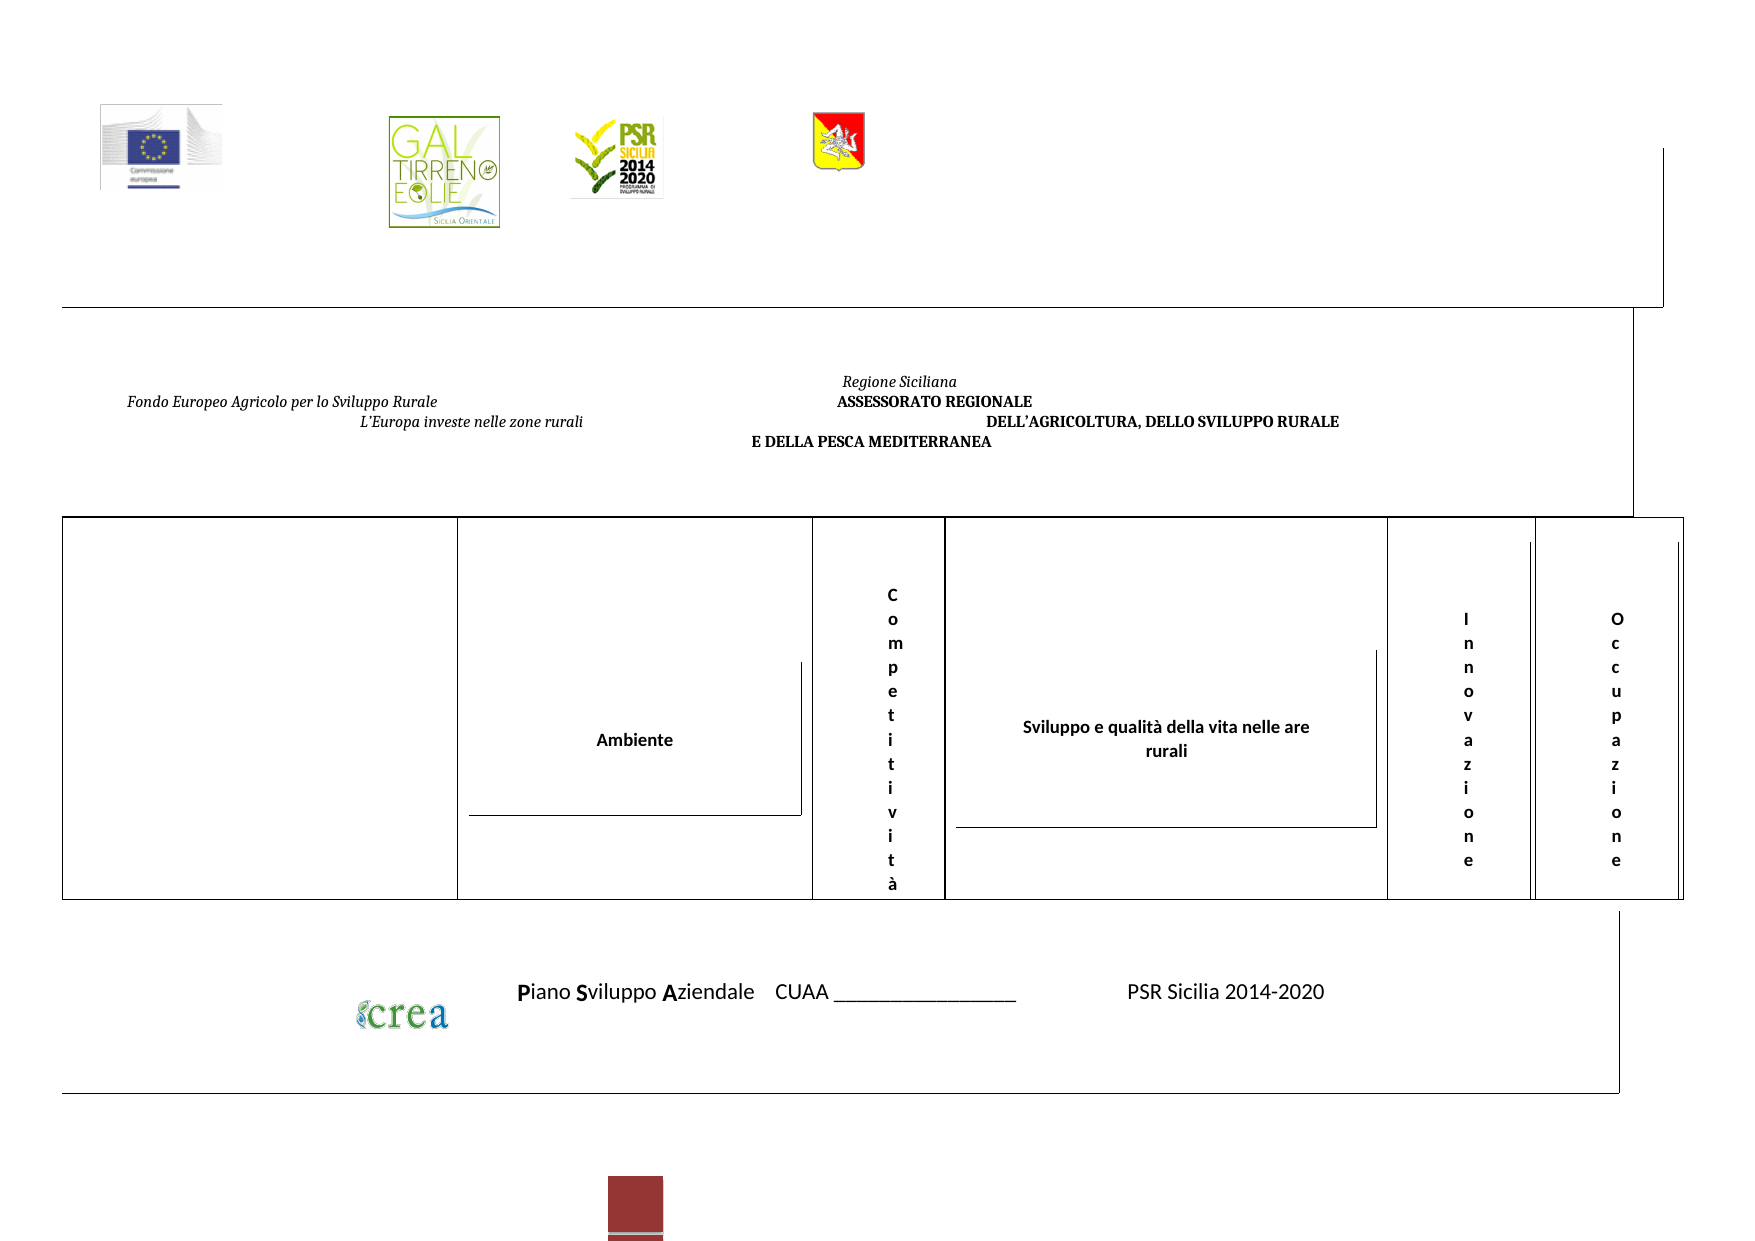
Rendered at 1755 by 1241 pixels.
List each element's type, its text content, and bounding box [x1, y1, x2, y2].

table_cell Innovazione [1388, 518, 1535, 899]
table_cell Sviluppo e qualità della vita nelle are rurali [946, 518, 1387, 899]
table_cell Competitività [813, 518, 944, 899]
table_header [63, 518, 457, 899]
table_cell Ambiente [458, 518, 812, 899]
table_cell Occupazione [1536, 518, 1683, 899]
